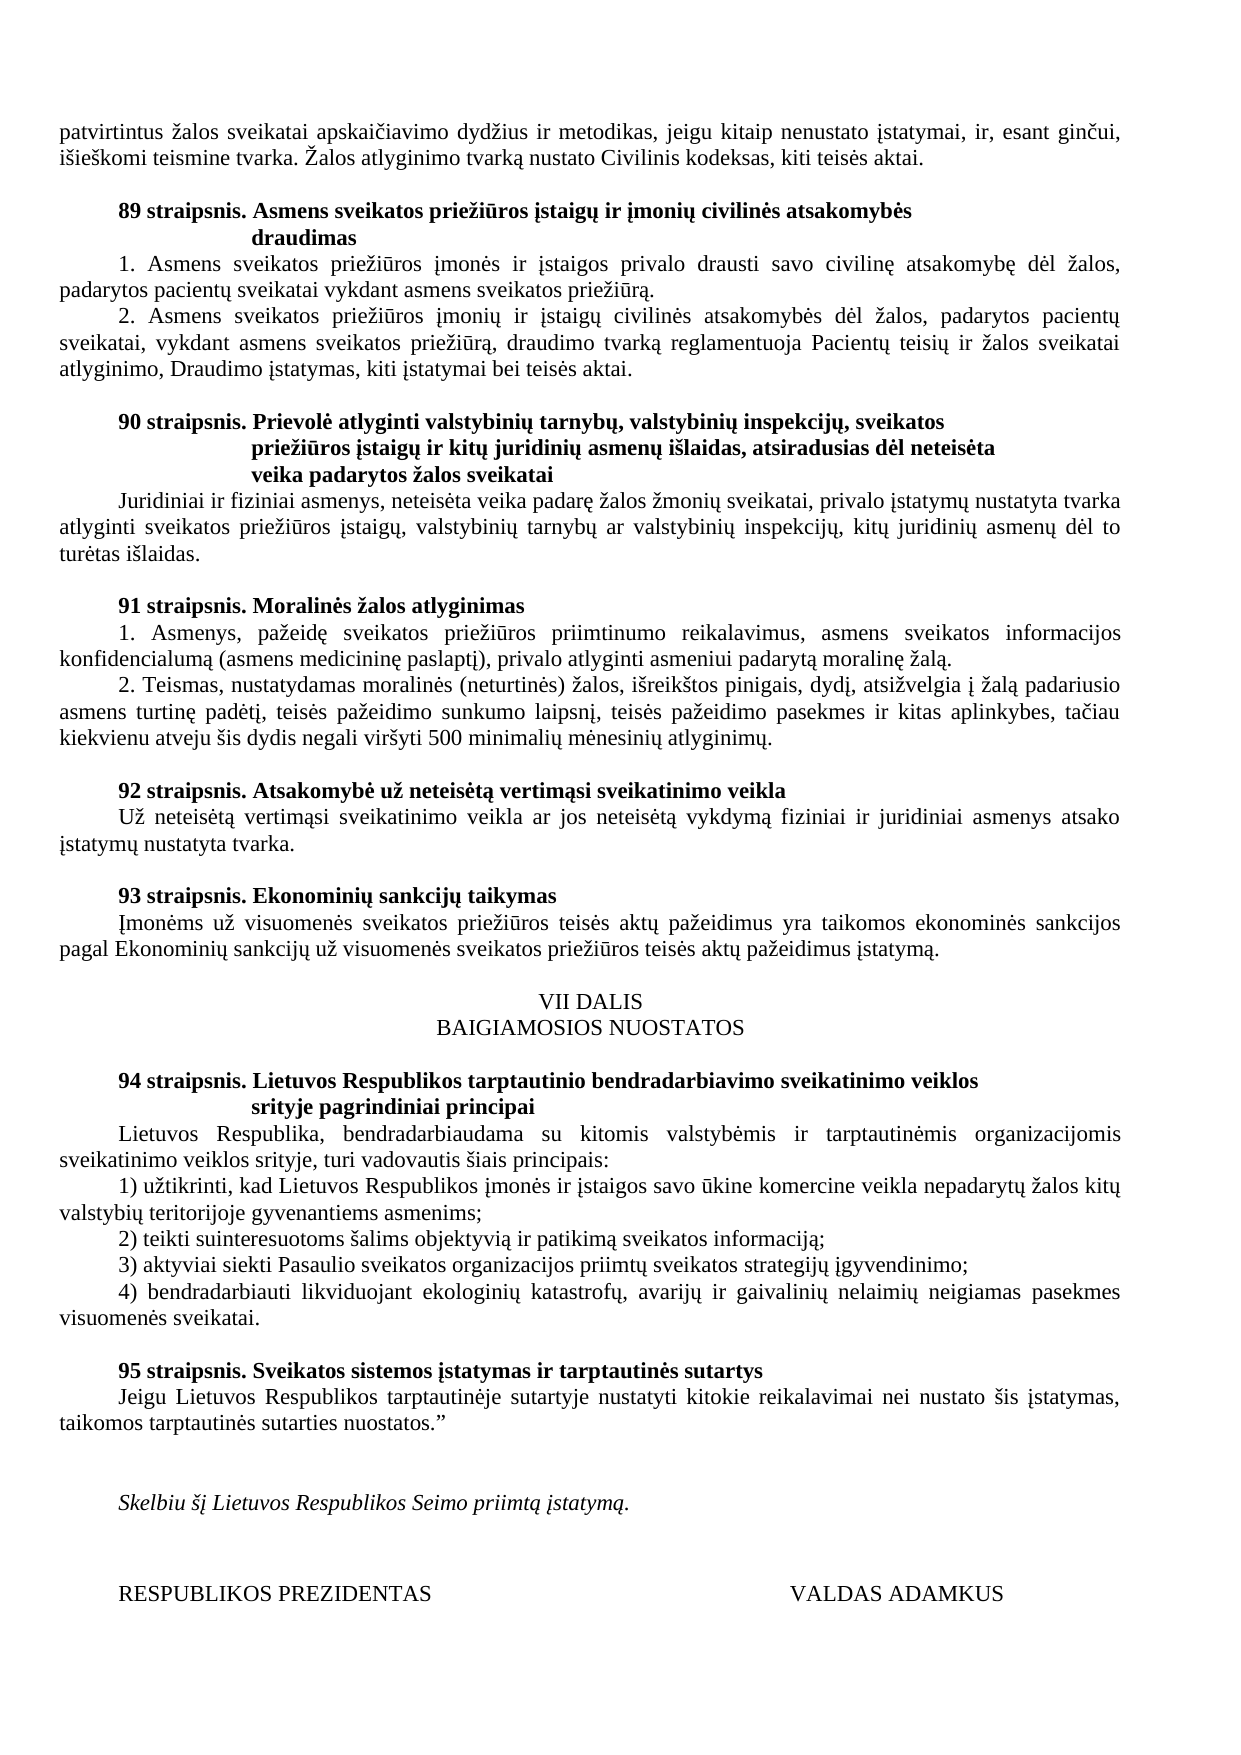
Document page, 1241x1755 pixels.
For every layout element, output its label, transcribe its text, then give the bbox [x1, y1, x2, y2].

text Juridiniai ir fiziniai asmenys, neteisėta veika padarę žalos žmonių sveikatai, privalo įstatymų nustatyta tvarka atlyginti sveikatos priežiūros įstaigų, valstybinių tarnybų ar valstybinių inspekcijų, kitų juridinių asmenų dėl to turėtas išlaidas. [59, 487, 1122, 566]
text Skelbiu šį Lietuvos Respublikos Seimo priimtą įstatymą. [59, 1488, 1122, 1515]
text draudimas [251, 223, 1122, 250]
text srityje pagrindiniai principai [251, 1093, 1122, 1119]
text 94 straipsnis. Lietuvos Respublikos tarptautinio bendradarbiavimo sveikatinimo veiklos [118, 1067, 1122, 1093]
text 4) bendradarbiauti likviduojant ekologinių katastrofų, avarijų ir gaivalinių nelaimių neigiamas pasekmes visuomenės sveikatai. [59, 1278, 1122, 1330]
text 2. Asmens sveikatos priežiūros įmonių ir įstaigų civilinės atsakomybės dėl žalos, padarytos pacientų sveikatai, vykdant asmens sveikatos priežiūrą, draudimo tvarką reglamentuoja Pacientų teisių ir žalos sveikatai atlyginimo, Draudimo įstatymas, kiti įstatymai bei teisės aktai. [59, 303, 1122, 382]
text Įmonėms už visuomenės sveikatos priežiūros teisės aktų pažeidimus yra taikomos ekonominės sankcijos pagal Ekonominių sankcijų už visuomenės sveikatos priežiūros teisės aktų pažeidimus įstatymą. [59, 909, 1122, 961]
text 2) teikti suinteresuotoms šalims objektyvią ir patikimą sveikatos informaciją; [59, 1225, 1122, 1251]
text 93 straipsnis. Ekonominių sankcijų taikymas [59, 882, 1122, 909]
text 1) užtikrinti, kad Lietuvos Respublikos įmonės ir įstaigos savo ūkine komercine veikla nepadarytų žalos kitų valstybių teritorijoje gyvenantiems asmenims; [59, 1172, 1122, 1225]
text 3) aktyviai siekti Pasaulio sveikatos organizacijos priimtų sveikatos strategijų įgyvendinimo; [59, 1251, 1122, 1278]
text priežiūros įstaigų ir kitų juridinių asmenų išlaidas, atsiradusias dėl neteisėta [251, 434, 1122, 461]
text 92 straipsnis. Atsakomybė už neteisėtą vertimąsi sveikatinimo veikla [59, 777, 1122, 803]
text Lietuvos Respublika, bendradarbiaudama su kitomis valstybėmis ir tarptautinėmis organizacijomis sveikatinimo veiklos srityje, turi vadovautis šiais principais: [59, 1119, 1122, 1172]
text Jeigu Lietuvos Respublikos tarptautinėje sutartyje nustatyti kitokie reikalavimai nei nustato šis įstatymas, taikomos tarptautinės sutarties nuostatos.” [59, 1383, 1122, 1436]
text 90 straipsnis. Prievolė atlyginti valstybinių tarnybų, valstybinių inspekcijų, sveikatos [118, 408, 1122, 434]
text BAIGIAMOSIOS NUOSTATOS [59, 1014, 1122, 1041]
text 2. Teismas, nustatydamas moralinės (neturtinės) žalos, išreikštos pinigais, dydį, atsižvelgia į žalą padariusio asmens turtinę padėtį, teisės pažeidimo sunkumo laipsnį, teisės pažeidimo pasekmes ir kitas aplinkybes, tačiau kiekvienu atveju šis dydis negali viršyti 500 minimalių mėnesinių atlyginimų. [59, 672, 1122, 751]
text veika padarytos žalos sveikatai [251, 461, 1122, 487]
text patvirtintus žalos sveikatai apskaičiavimo dydžius ir metodikas, jeigu kitaip nenustato įstatymai, ir, esant ginčui, išieškomi teismine tvarka. Žalos atlyginimo tvarką nustato Civilinis kodeksas, kiti teisės aktai. [59, 118, 1122, 171]
text 95 straipsnis. Sveikatos sistemos įstatymas ir tarptautinės sutartys [59, 1357, 1122, 1383]
text 1. Asmens sveikatos priežiūros įmonės ir įstaigos privalo drausti savo civilinę atsakomybę dėl žalos, padarytos pacientų sveikatai vykdant asmens sveikatos priežiūrą. [59, 250, 1122, 303]
text Už neteisėtą vertimąsi sveikatinimo veikla ar jos neteisėtą vykdymą fiziniai ir juridiniai asmenys atsako įstatymų nustatyta tvarka. [59, 803, 1122, 856]
text 91 straipsnis. Moralinės žalos atlyginimas [59, 592, 1122, 619]
text RESPUBLIKOS PREZIDENTAS VALDAS ADAMKUS [59, 1580, 1122, 1606]
text VII DALIS [59, 988, 1122, 1014]
text 1. Asmenys, pažeidę sveikatos priežiūros priimtinumo reikalavimus, asmens sveikatos informacijos konfidencialumą (asmens medicininę paslaptį), privalo atlyginti asmeniui padarytą moralinę žalą. [59, 619, 1122, 672]
text 89 straipsnis. Asmens sveikatos priežiūros įstaigų ir įmonių civilinės atsakomybės [118, 197, 1122, 223]
